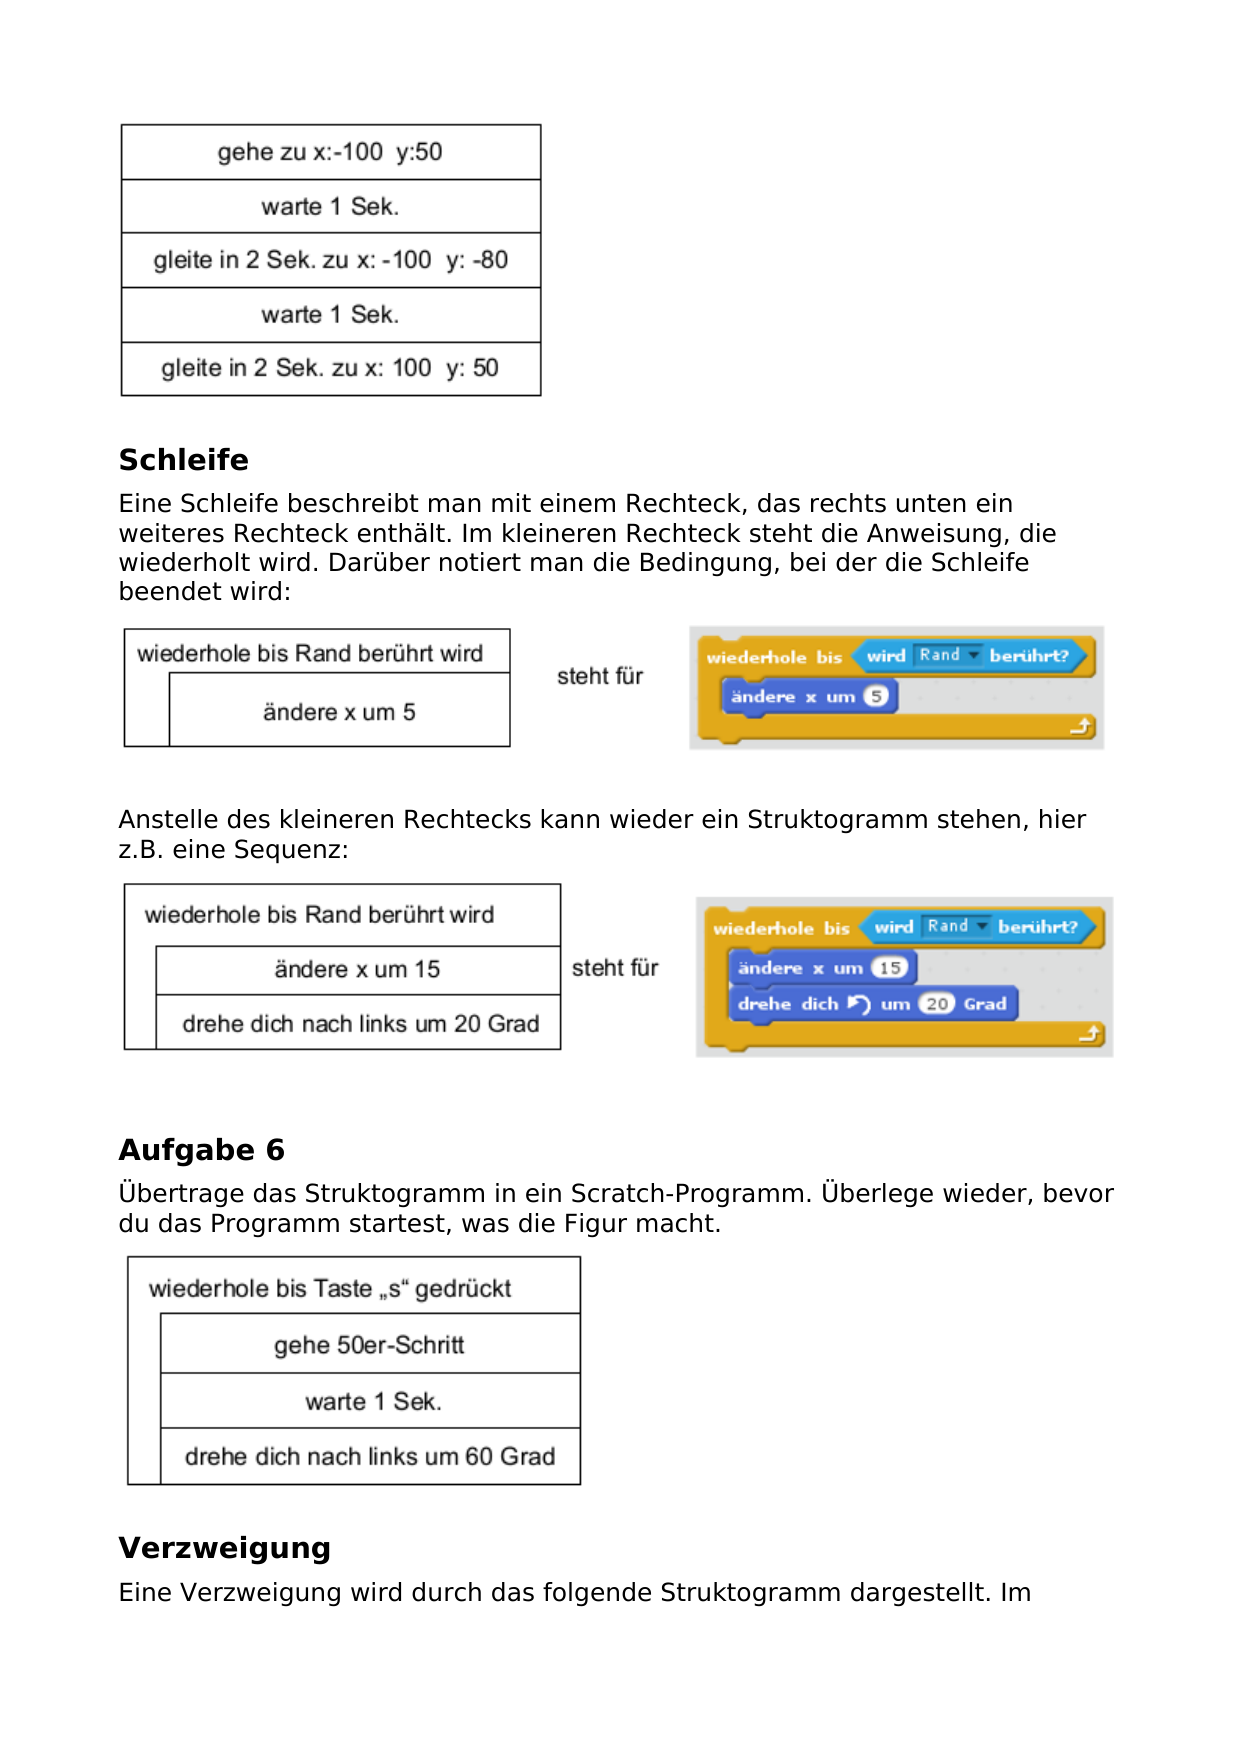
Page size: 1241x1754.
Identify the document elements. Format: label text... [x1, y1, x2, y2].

subtitle Schleife [118, 443, 1122, 477]
text Übertrage das Struktogramm in ein Scratch-Programm. Überlege wieder, bevor du das Programm startest, was die Figur macht. [118, 1179, 1122, 1238]
text Eine Verzweigung wird durch das folgende Struktogramm dargestellt. Im [118, 1578, 1122, 1607]
text Eine Schleife beschreibt man mit einem Rechteck, das rechts unten ein weiteres Rechteck enthält. Im kleineren Rechteck steht die Anweisung, die wiederholt wird. Darüber notiert man die Bedingung, bei der die Schleife beendet wird: [118, 489, 1122, 606]
text Anstelle des kleineren Rechtecks kann wieder ein Struktogramm stehen, hier z.B. eine Sequenz: [118, 806, 1122, 864]
picture [118, 118, 556, 406]
picture [118, 876, 1123, 1067]
subtitle Aufgabe 6 [118, 1133, 1122, 1167]
picture [118, 618, 1123, 764]
picture [118, 1250, 594, 1495]
subtitle Verzweigung [118, 1532, 1122, 1566]
